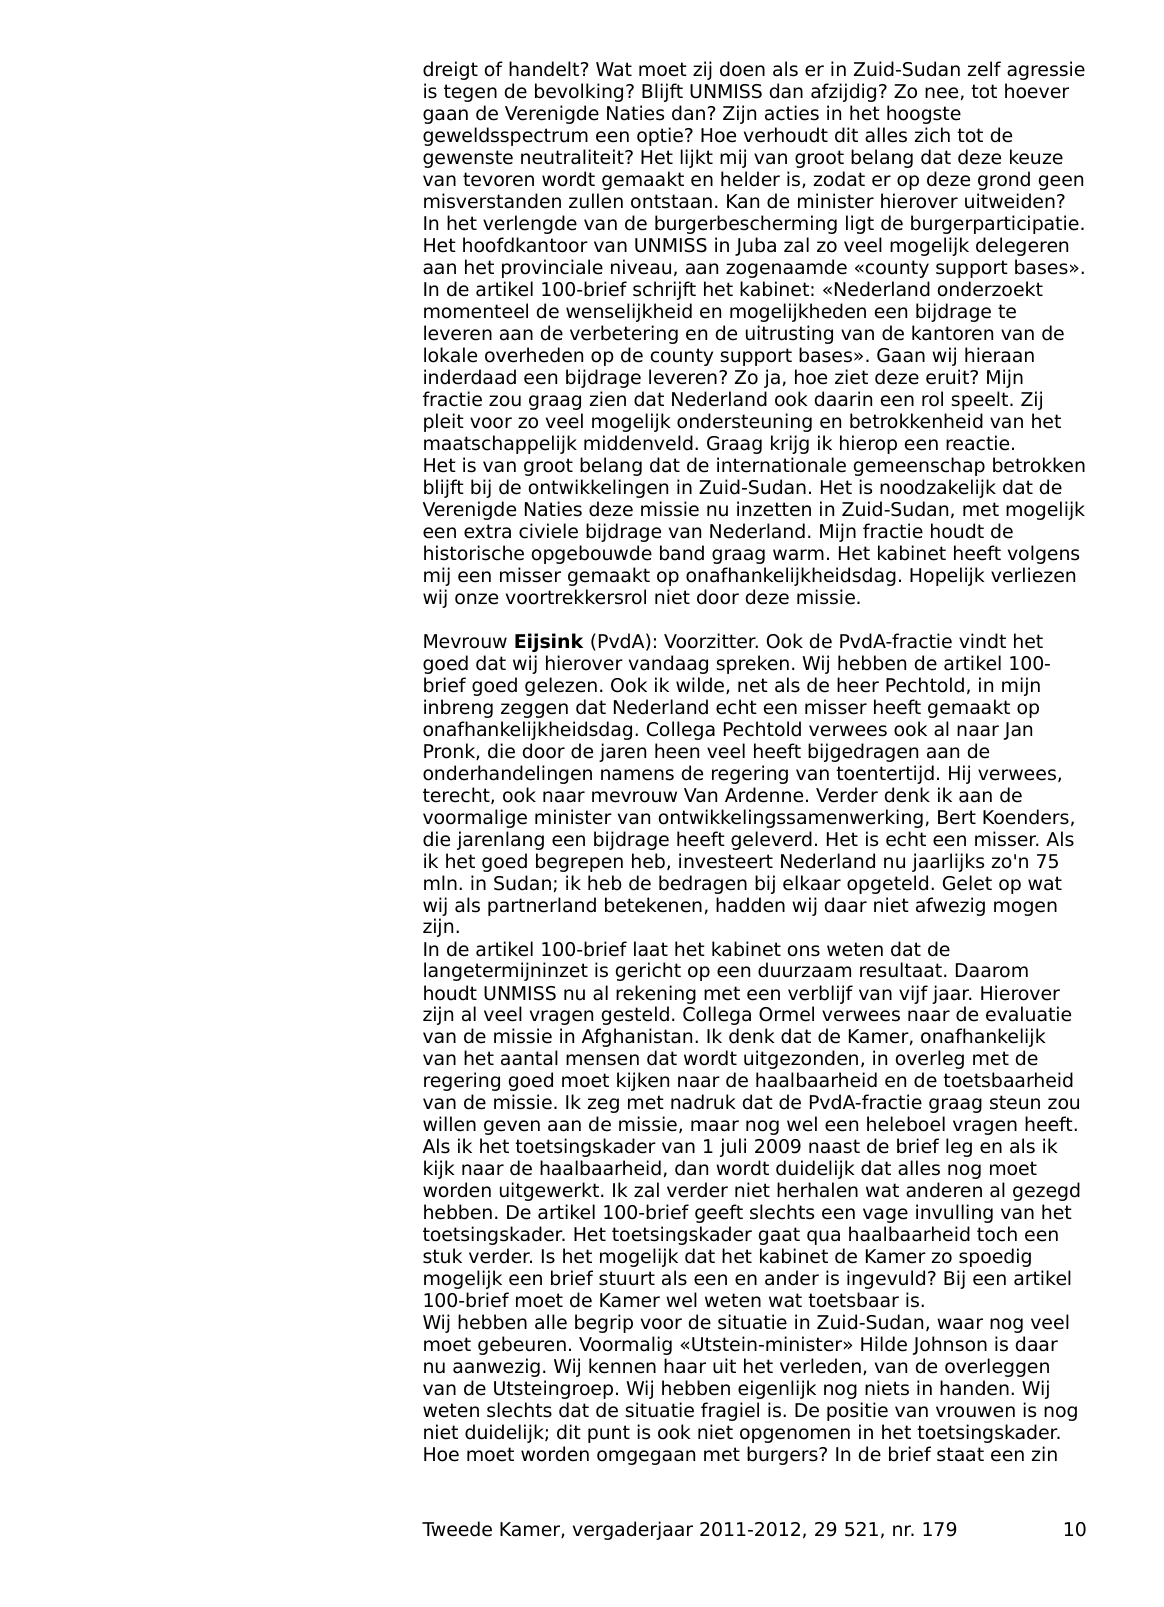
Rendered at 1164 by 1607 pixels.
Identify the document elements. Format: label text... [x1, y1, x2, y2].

text In het verlengde van de burgerbescherming ligt de burgerparticipatie. Het hoofdkantoor van UNMISS in Juba zal zo veel mogelijk delegeren aan het provinciale niveau, aan zogenaamde «county support bases». In de artikel 100-brief schrijft het kabinet: «Nederland onderzoekt momenteel de wenselijkheid en mogelijkheden een bijdrage te leveren aan de verbetering en de uitrusting van de kantoren van de lokale overheden op de county support bases». Gaan wij hieraan inderdaad een bijdrage leveren? Zo ja, hoe ziet deze eruit? Mijn fractie zou graag zien dat Nederland ook daarin een rol speelt. Zij pleit voor zo veel mogelijk ondersteuning en betrokkenheid van het maatschappelijk middenveld. Graag krijg ik hierop een reactie. [422, 213, 1087, 455]
text Wij hebben alle begrip voor de situatie in Zuid-Sudan, waar nog veel moet gebeuren. Voormalig «Utstein-minister» Hilde Johnson is daar nu aanwezig. Wij kennen haar uit het verleden, van de overleggen van de Utsteingroep. Wij hebben eigenlijk nog niets in handen. Wij weten slechts dat de situatie fragiel is. De positie van vrouwen is nog niet duidelijk; dit punt is ook niet opgenomen in het toetsingskader. Hoe moet worden omgegaan met burgers? In de brief staat een zin [422, 1312, 1087, 1466]
text In de artikel 100-brief laat het kabinet ons weten dat de langetermijninzet is gericht op een duurzaam resultaat. Daarom houdt UNMISS nu al rekening met een verblijf van vijf jaar. Hierover zijn al veel vragen gesteld. Collega Ormel verwees naar de evaluatie van de missie in Afghanistan. Ik denk dat de Kamer, onafhankelijk van het aantal mensen dat wordt uitgezonden, in overleg met de regering goed moet kijken naar de haalbaarheid en de toetsbaarheid van de missie. Ik zeg met nadruk dat de PvdA-fractie graag steun zou willen geven aan de missie, maar nog wel een heleboel vragen heeft. Als ik het toetsingskader van 1 juli 2009 naast de brief leg en als ik kijk naar de haalbaarheid, dan wordt duidelijk dat alles nog moet worden uitgewerkt. Ik zal verder niet herhalen wat anderen al gezegd hebben. De artikel 100-brief geeft slechts een vage invulling van het toetsingskader. Het toetsingskader gaat qua haalbaarheid toch een stuk verder. Is het mogelijk dat het kabinet de Kamer zo spoedig mogelijk een brief stuurt als een en ander is ingevuld? Bij een artikel 100-brief moet de Kamer wel weten wat toetsbaar is. [422, 938, 1087, 1312]
text dreigt of handelt? Wat moet zij doen als er in Zuid-Sudan zelf agressie is tegen de bevolking? Blijft UNMISS dan afzijdig? Zo nee, tot hoever gaan de Verenigde Naties dan? Zijn acties in het hoogste geweldsspectrum een optie? Hoe verhoudt dit alles zich tot de gewenste neutraliteit? Het lijkt mij van groot belang dat deze keuze van tevoren wordt gemaakt en helder is, zodat er op deze grond geen misverstanden zullen ontstaan. Kan de minister hierover uitweiden? [422, 59, 1087, 213]
text Mevrouw Eijsink (PvdA): Voorzitter. Ook de PvdA-fractie vindt het goed dat wij hierover vandaag spreken. Wij hebben de artikel 100-brief goed gelezen. Ook ik wilde, net als de heer Pechtold, in mijn inbreng zeggen dat Nederland echt een misser heeft gemaakt op onafhankelijkheidsdag. Collega Pechtold verwees ook al naar Jan Pronk, die door de jaren heen veel heeft bijgedragen aan de onderhandelingen namens de regering van toentertijd. Hij verwees, terecht, ook naar mevrouw Van Ardenne. Verder denk ik aan de voormalige minister van ontwikkelingssamenwerking, Bert Koenders, die jarenlang een bijdrage heeft geleverd. Het is echt een misser. Als ik het goed begrepen heb, investeert Nederland nu jaarlijks zo'n 75 mln. in Sudan; ik heb de bedragen bij elkaar opgeteld. Gelet op wat wij als partnerland betekenen, hadden wij daar niet afwezig mogen zijn. [422, 631, 1087, 938]
text Het is van groot belang dat de internationale gemeenschap betrokken blijft bij de ontwikkelingen in Zuid-Sudan. Het is noodzakelijk dat de Verenigde Naties deze missie nu inzetten in Zuid-Sudan, met mogelijk een extra civiele bijdrage van Nederland. Mijn fractie houdt de historische opgebouwde band graag warm. Het kabinet heeft volgens mij een misser gemaakt op onafhankelijkheidsdag. Hopelijk verliezen wij onze voortrekkersrol niet door deze missie. [422, 455, 1087, 608]
